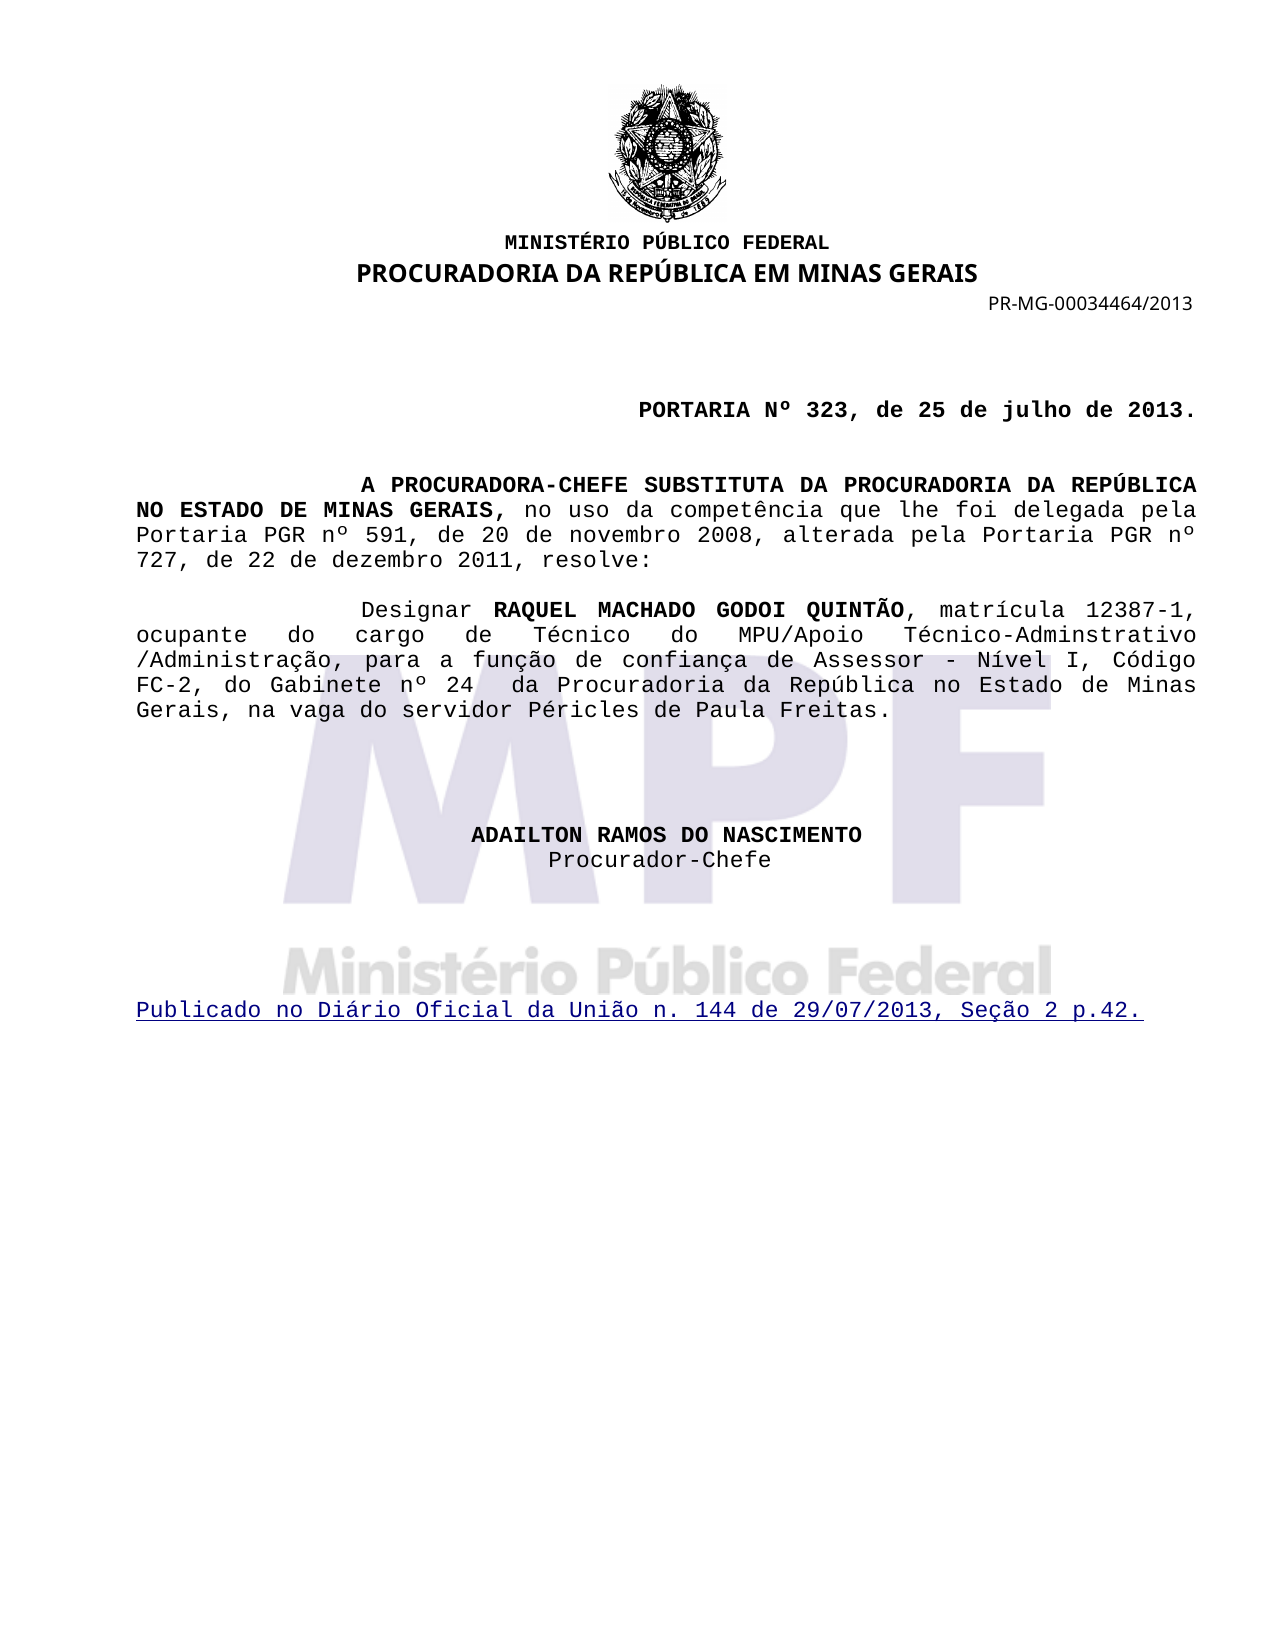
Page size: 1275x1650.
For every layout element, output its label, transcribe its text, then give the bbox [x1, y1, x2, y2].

picture [283, 873, 1051, 995]
picture [608, 84, 727, 223]
text Publicado no Diário Oficial da União n. 144 de 29/07/2013, Seção 2 p.42. [136, 998, 1198, 1023]
text ADAILTON RAMOS DO NASCIMENTO [136, 823, 1198, 848]
text Designar RAQUEL MACHADO GODOI QUINTÃO, matrícula 12387-1, ocupante do cargo de Técnico do MPU/Apoio Técnico-Adminstrativo /Administração, para a função de confiança de Assessor - Nível I, Código FC-2, do Gabinete nº 24 da Procuradoria da República no Estado de Minas Gerais, na vaga do servidor Péricles de Paula Freitas. [136, 598, 1198, 723]
text PORTARIA Nº 323, de 25 de julho de 2013. [511, 398, 1198, 423]
text Procurador-Chefe [136, 848, 1198, 873]
picture [283, 723, 1051, 823]
text PR-MG-00034464/2013 [136, 289, 1198, 316]
text A PROCURADORA-CHEFE SUBSTITUTA DA PROCURADORIA DA REPÚBLICA NO ESTADO DE MINAS GERAIS, no uso da competência que lhe foi delegada pela Portaria PGR nº 591, de 20 de novembro 2008, alterada pela Portaria PGR nº 727, de 22 de dezembro 2011, resolve: [136, 473, 1198, 573]
